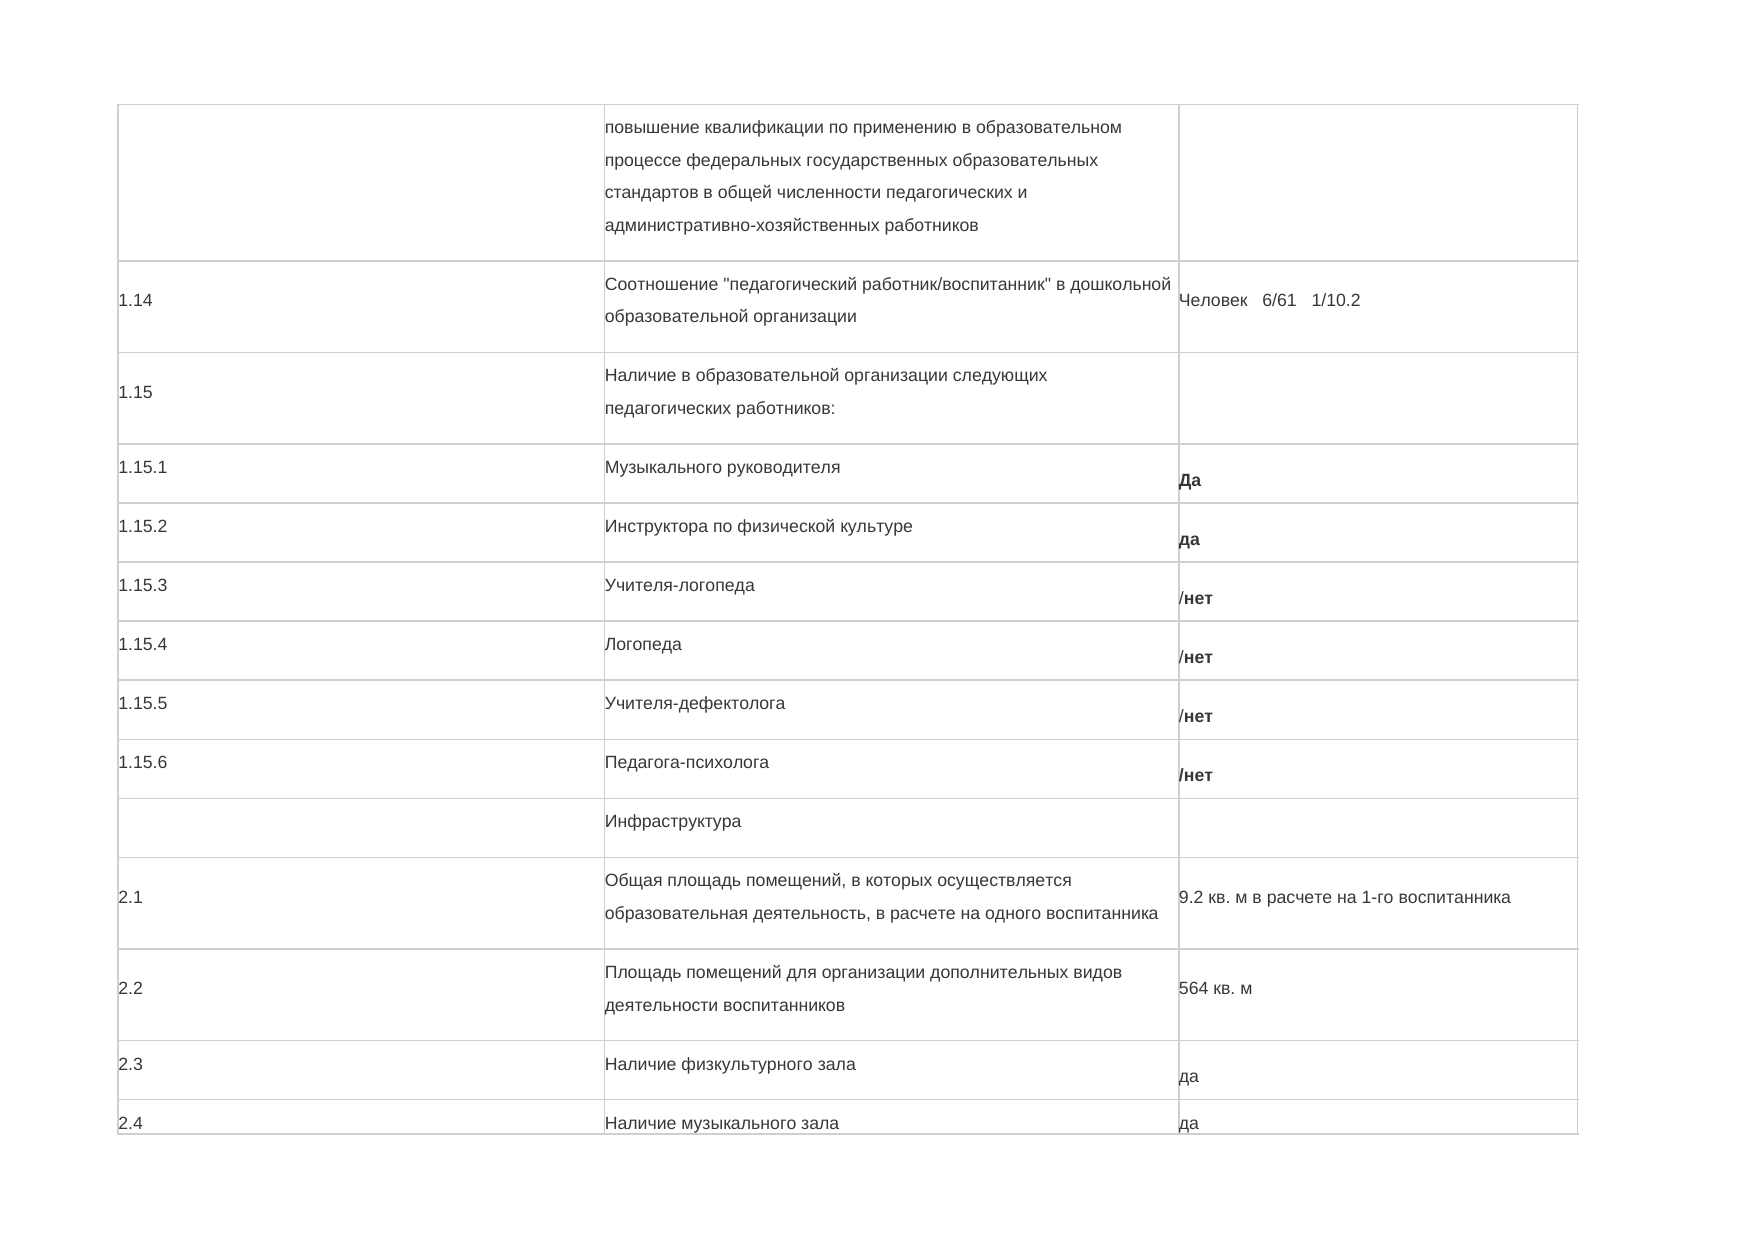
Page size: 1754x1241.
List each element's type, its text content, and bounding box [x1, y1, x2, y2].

table_cell 2.2 [119, 950, 604, 1040]
table_cell Человек 6/61 1/10.2 [1180, 262, 1577, 352]
table_cell да [1180, 1041, 1577, 1099]
table_cell /нет [1180, 622, 1577, 679]
table_cell Учителя-логопеда [605, 563, 1178, 620]
table_cell /нет [1180, 563, 1577, 620]
table_cell повышение квалификации по применению в образовательном процессе федеральных государственных образовательных стандартов в общей численности педагогических и административно-хозяйственных работников [605, 105, 1178, 260]
table_cell [1180, 105, 1577, 260]
table_cell 1.15.4 [119, 622, 604, 679]
table_cell 1.15.1 [119, 445, 604, 502]
table_cell 1.15.3 [119, 563, 604, 620]
table_cell [119, 799, 604, 857]
table_cell 2.1 [119, 858, 604, 948]
table_cell Педагога-психолога [605, 740, 1178, 797]
table_cell /нет [1180, 740, 1577, 797]
table_cell Наличие в образовательной организации следующих педагогических работников: [605, 353, 1178, 443]
table_cell /нет [1180, 681, 1577, 738]
table_cell [1180, 353, 1577, 443]
table_cell 9.2 кв. м в расчете на 1-го воспитанника [1180, 858, 1577, 948]
table_cell Да [1180, 445, 1577, 502]
table_cell да [1180, 504, 1577, 561]
table_cell 1.15 [119, 353, 604, 443]
table_cell да [1180, 1100, 1577, 1133]
table_cell 2.4 [119, 1100, 604, 1133]
table_cell 1.15.5 [119, 681, 604, 738]
table_cell Площадь помещений для организации дополнительных видов деятельности воспитанников [605, 950, 1178, 1040]
table_cell Инструктора по физической культуре [605, 504, 1178, 561]
table_cell Музыкального руководителя [605, 445, 1178, 502]
table_cell [119, 105, 604, 260]
table_cell Соотношение "педагогический работник/воспитанник" в дошкольной образовательной организации [605, 262, 1178, 352]
table_cell [1180, 799, 1577, 857]
table_cell Наличие физкультурного зала [605, 1041, 1178, 1099]
table_cell Логопеда [605, 622, 1178, 679]
table_cell Общая площадь помещений, в которых осуществляется образовательная деятельность, в расчете на одного воспитанника [605, 858, 1178, 948]
table_cell Инфраструктура [605, 799, 1178, 857]
table_cell 1.15.6 [119, 740, 604, 797]
table_cell 564 кв. м [1180, 950, 1577, 1040]
table_cell Учителя-дефектолога [605, 681, 1178, 738]
table_cell 2.3 [119, 1041, 604, 1099]
table_cell 1.14 [119, 262, 604, 352]
table_cell 1.15.2 [119, 504, 604, 561]
table_cell Наличие музыкального зала [605, 1100, 1178, 1133]
